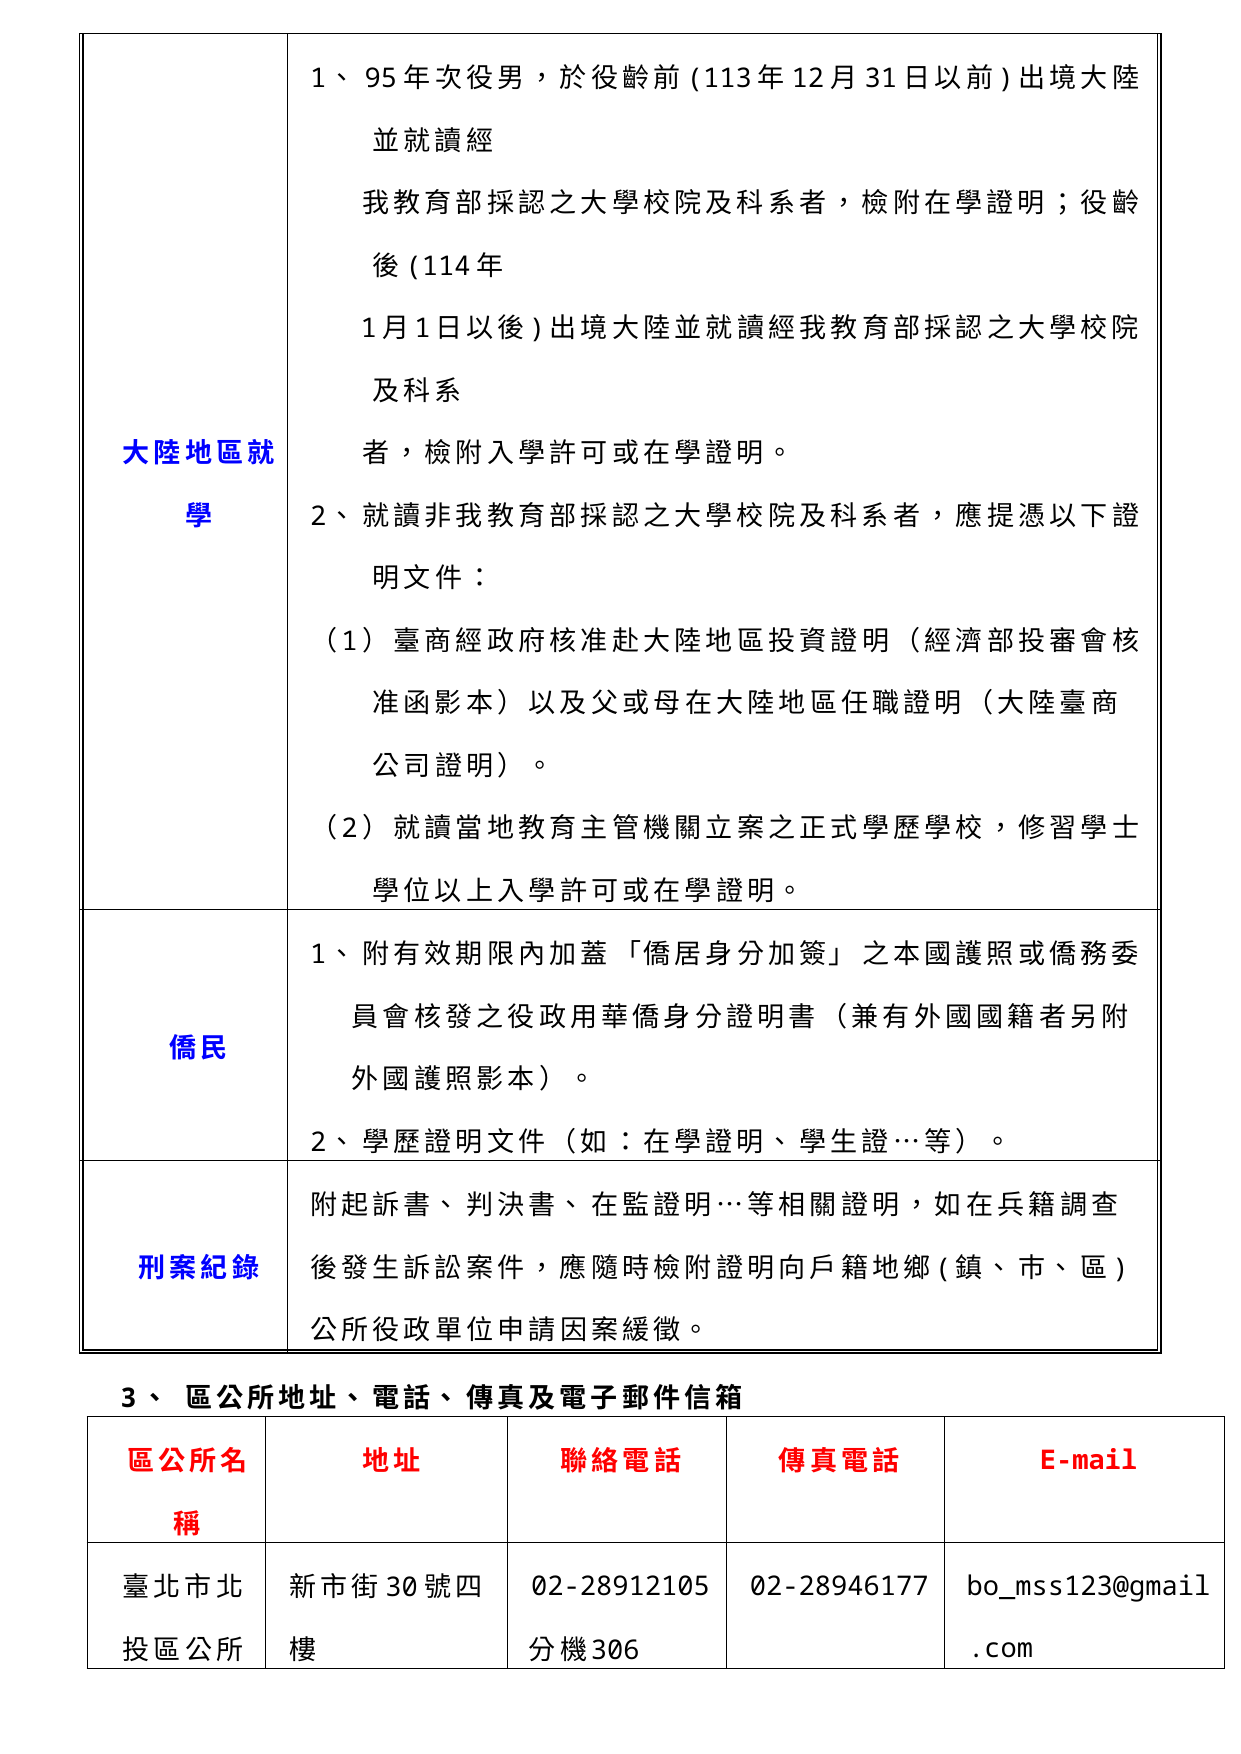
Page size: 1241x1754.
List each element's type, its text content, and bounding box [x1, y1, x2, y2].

table_cell 僑民 [84, 910, 287, 1160]
table_cell 臺北市北投區公所 [88, 1543, 265, 1668]
table_cell 1、附有效期限內加蓋「僑居身分加簽」之本國護照或僑務委員會核發之役政用華僑身分證明書（兼有外國國籍者另附外國護照影本）。 2、學歷證明文件（如：在學證明、學生證…等）。 [288, 910, 1157, 1160]
table_cell 02-28912105分機306 [508, 1543, 726, 1668]
table_header 區公所名稱 [88, 1417, 265, 1542]
table_cell 02-28946177 [727, 1543, 944, 1668]
table_header 聯絡電話 [508, 1417, 726, 1542]
table_header E-mail [945, 1417, 1224, 1542]
table_cell 新市街30號四樓 [266, 1543, 507, 1668]
list 區公所地址、電話、傳真及電子郵件信箱 [120, 1354, 1120, 1416]
table_header 傳真電話 [727, 1417, 944, 1542]
table_cell bo_mss123@gmail.com [945, 1543, 1224, 1668]
table_cell 附起訴書、判決書、在監證明…等相關證明，如在兵籍調查後發生訴訟案件，應隨時檢附證明向戶籍地鄉(鎮、巿、區)公所役政單位申請因案緩徵。 [288, 1161, 1157, 1349]
table_cell 刑案紀錄 [84, 1161, 287, 1349]
table_cell 大陸地區就學 [84, 34, 287, 909]
table_header 地址 [266, 1417, 507, 1542]
table_cell 1、95年次役男，於役齡前(113年12月31日以前)出境大陸並就讀經 我教育部採認之大學校院及科系者，檢附在學證明；役齡後(114年 1月1日以後)出境大陸並就讀經我教育部採認之大學校院及科系 者，檢附入學許可或在學證明。 2、就讀非我教育部採認之大學校院及科系者，應提憑以下證明文件： （1）臺商經政府核准赴大陸地區投資證明（經濟部投審會核准函影本）以及父或母在大陸地區任職證明（大陸臺商公司證明）。 （2）就讀當地教育主管機關立案之正式學歷學校，修習學士學位以上入學許可或在學證明。 [288, 34, 1157, 909]
